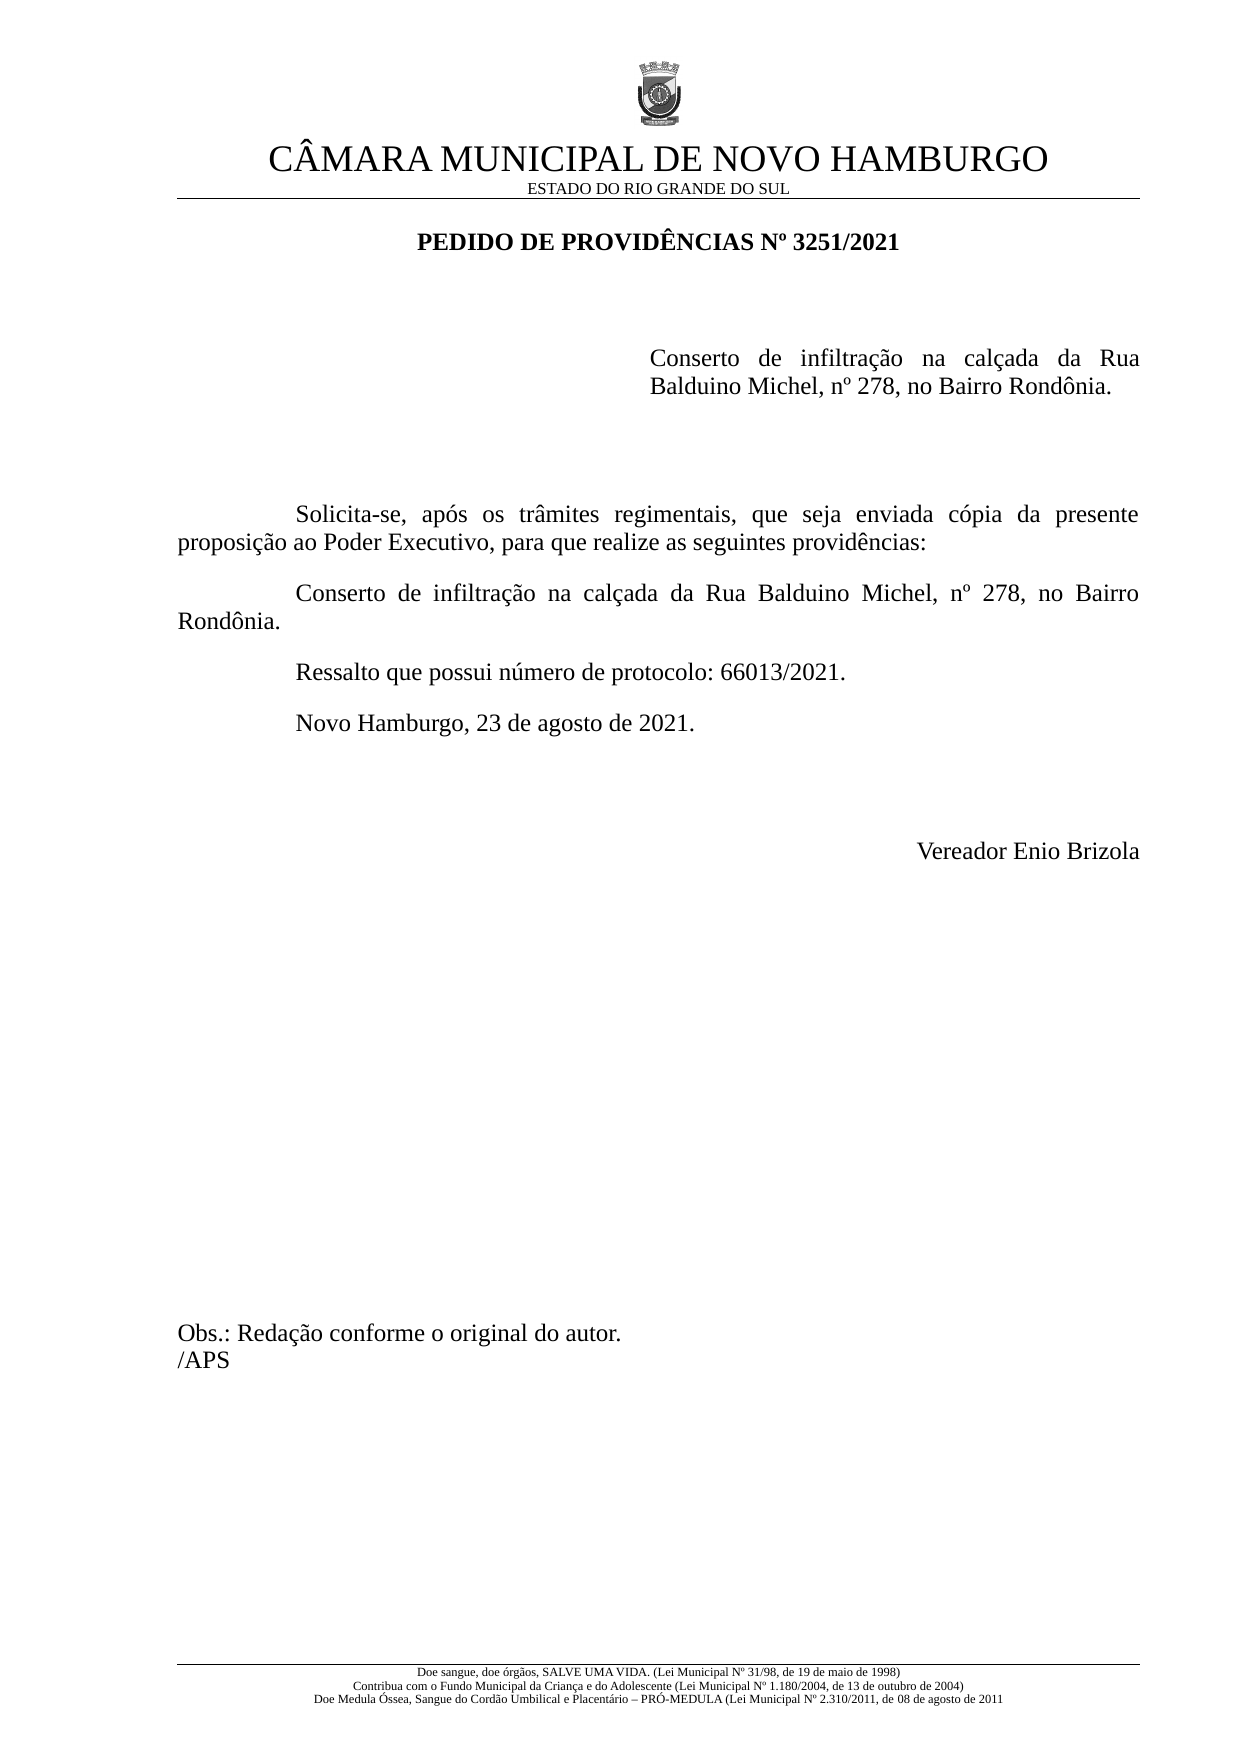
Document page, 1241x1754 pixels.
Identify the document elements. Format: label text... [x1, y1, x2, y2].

text PEDIDO DE PROVIDÊNCIAS Nº 3251/2021 [177, 228, 1140, 256]
text /APS [177, 1347, 1140, 1374]
text Vereador Enio Brizola [177, 837, 1140, 865]
text Conserto de infiltração na calçada da Rua Balduino Michel, nº 278, no Bairro Rondônia. [177, 579, 1140, 635]
text Ressalto que possui número de protocolo: 66013/2021. [177, 658, 1140, 686]
text Solicita-se, após os trâmites regimentais, que seja enviada cópia da presente proposição ao Poder Executivo, para que realize as seguintes providências: [177, 500, 1140, 556]
text Obs.: Redação conforme o original do autor. [177, 1319, 1140, 1347]
text Conserto de infiltração na calçada da Rua Balduino Michel, nº 278, no Bairro Rondônia. [649, 344, 1140, 400]
text Novo Hamburgo, 23 de agosto de 2021. [177, 709, 1140, 737]
